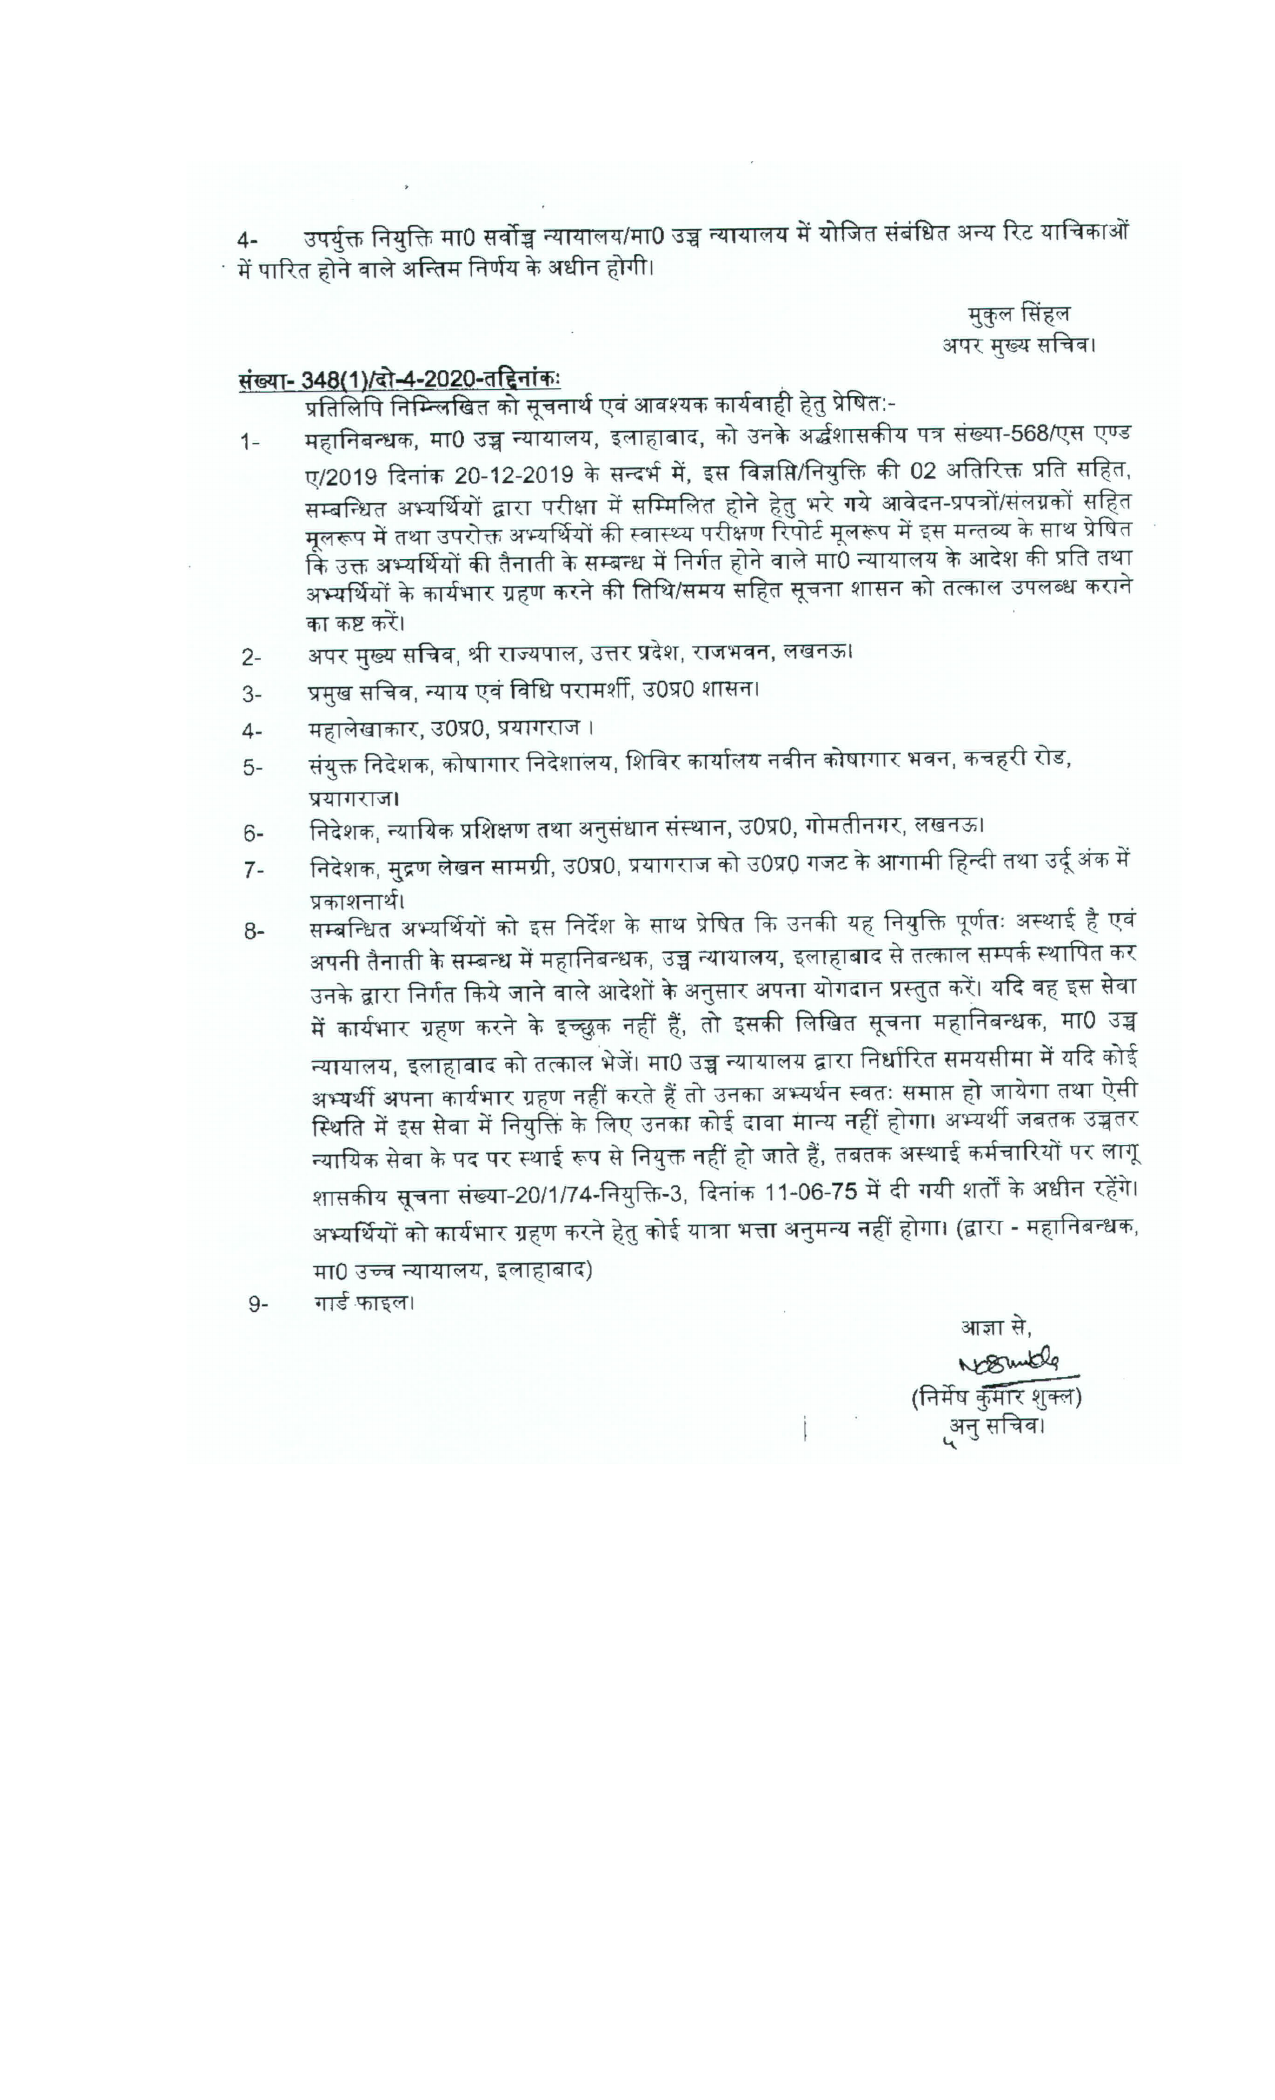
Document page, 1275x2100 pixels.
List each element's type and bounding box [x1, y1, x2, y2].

picture [186, 161, 1183, 1464]
